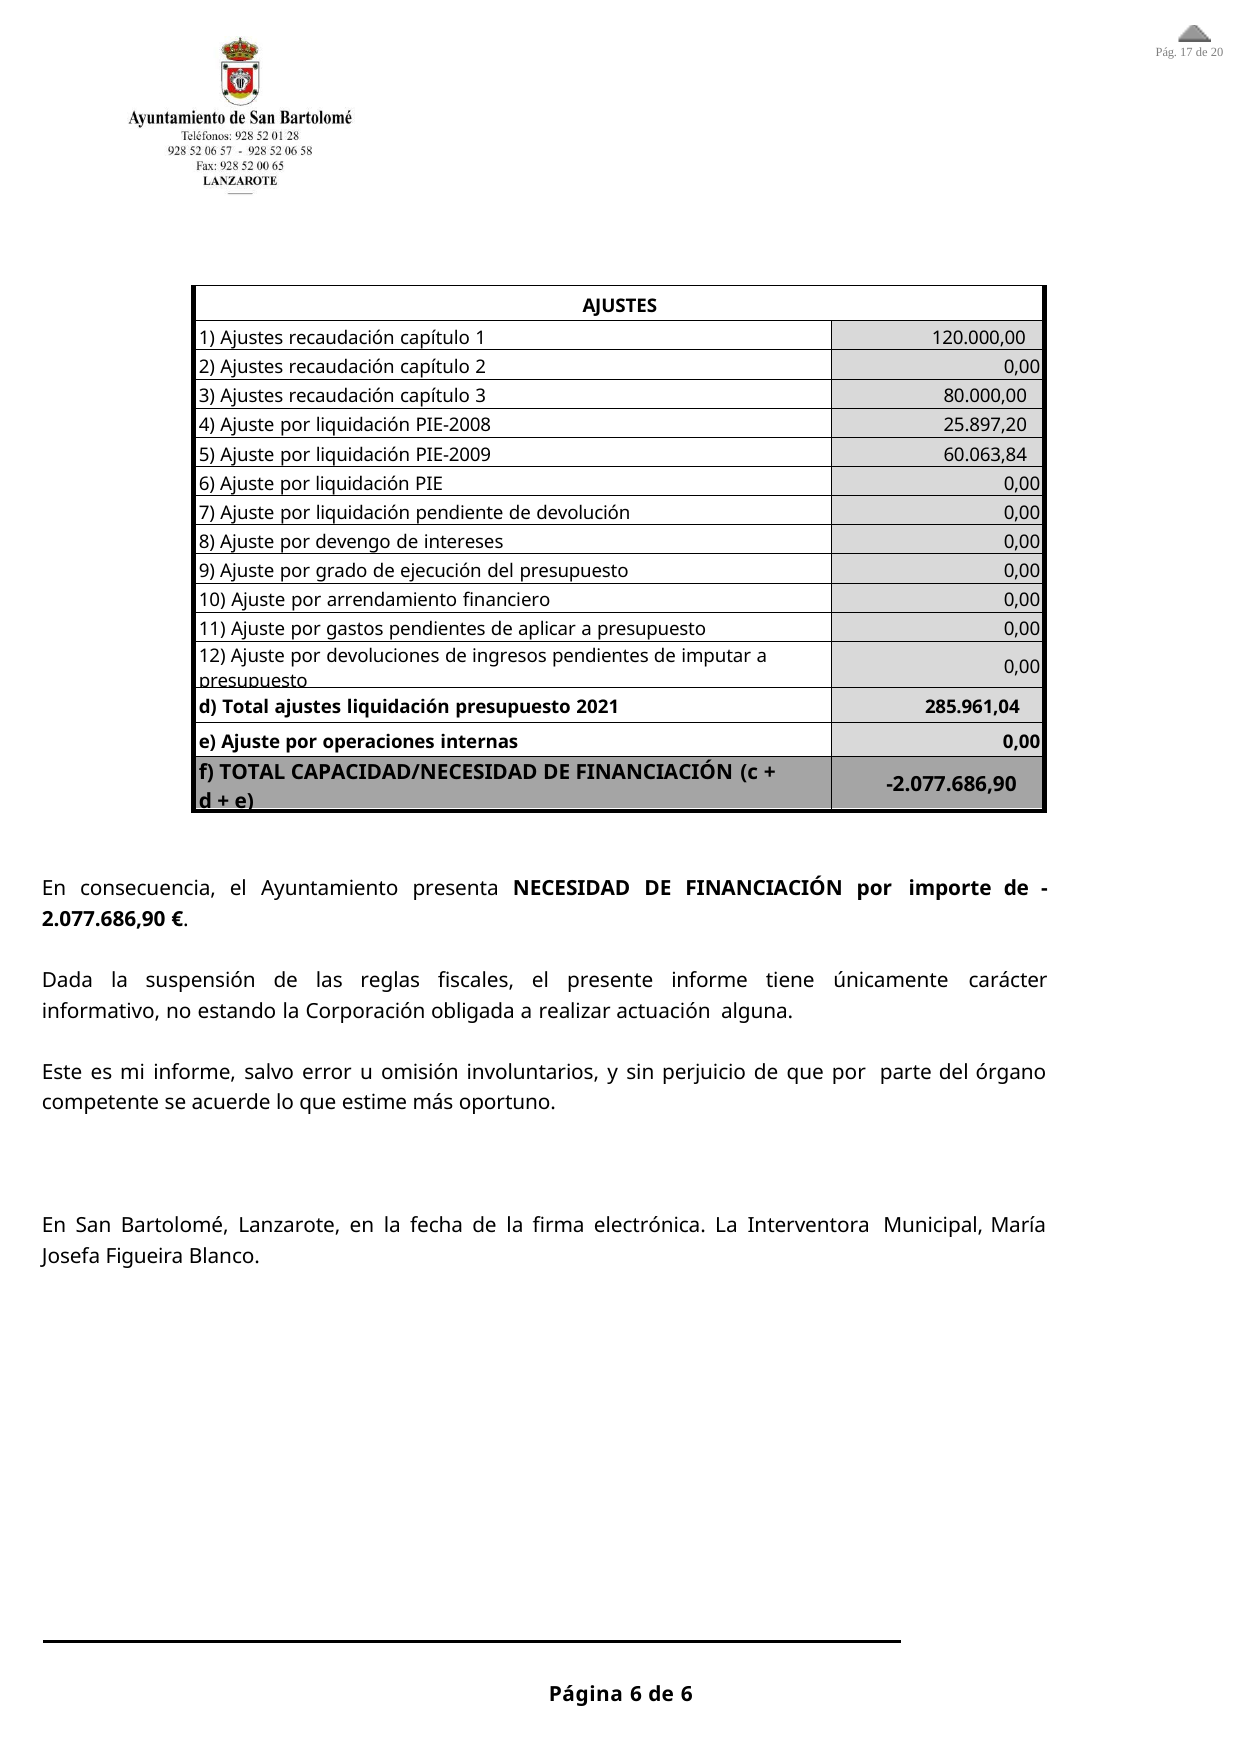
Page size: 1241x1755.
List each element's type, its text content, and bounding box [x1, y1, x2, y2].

text Dada la suspensión de las reglas fiscales, el presente informe tiene únicamente carácter informativo, no estando la Corporación obligada a realizar actuación alguna. [42, 965, 1048, 1024]
table_cell 2) Ajustes recaudación capítulo 2 [196, 350, 831, 379]
table_cell 0,00 [832, 642, 1042, 687]
table_cell 0,00 [832, 584, 1042, 612]
table_cell 0,00 [832, 525, 1042, 553]
table_cell 3) Ajustes recaudación capítulo 3 [196, 380, 831, 408]
table_cell 10) Ajuste por arrendamiento financiero [196, 584, 831, 612]
table_cell 7) Ajuste por liquidación pendiente de devolución [196, 496, 831, 524]
table_cell 80.000,00 [832, 380, 1042, 408]
table_cell 9) Ajuste por grado de ejecución del presupuesto [196, 554, 831, 583]
table_cell 1) Ajustes recaudación capítulo 1 [196, 321, 831, 349]
table_cell 285.961,04 [832, 688, 1042, 722]
text Este es mi informe, salvo error u omisión involuntarios, y sin perjuicio de que por parte del órgano competente se acuerde lo que estime más oportuno. [42, 1057, 1047, 1116]
table_cell 0,00 [832, 723, 1042, 756]
table_cell 11) Ajuste por gastos pendientes de aplicar a presupuesto [196, 613, 831, 641]
table_cell 25.897,20 [832, 409, 1042, 437]
table_cell 120.000,00 [832, 321, 1042, 349]
table_cell e) Ajuste por operaciones internas [196, 723, 831, 756]
table_cell -2.077.686,90 [832, 757, 1042, 808]
table_header AJUSTES [196, 286, 1042, 320]
table_cell d) Total ajustes liquidación presupuesto 2021 [196, 688, 831, 722]
text En San Bartolomé, Lanzarote, en la fecha de la firma electrónica. La Interventora Municipal, María Josefa Figueira Blanco. [42, 1210, 1047, 1270]
table_cell f) TOTAL CAPACIDAD/NECESIDAD DE FINANCIACIÓN (c + d + e) [196, 757, 831, 808]
table_cell 0,00 [832, 613, 1042, 641]
table_cell 0,00 [832, 467, 1042, 495]
table_cell 6) Ajuste por liquidación PIE [196, 467, 831, 495]
table_cell 5) Ajuste por liquidación PIE-2009 [196, 438, 831, 466]
table_cell 4) Ajuste por liquidación PIE-2008 [196, 409, 831, 437]
table_cell 0,00 [832, 496, 1042, 524]
text En consecuencia, el Ayuntamiento presenta NECESIDAD DE FINANCIACIÓN por importe de -2.077.686,90 €. [42, 873, 1047, 932]
table_cell 0,00 [832, 350, 1042, 379]
table_cell 0,00 [832, 554, 1042, 583]
table_cell 8) Ajuste por devengo de intereses [196, 525, 831, 553]
table_cell 12) Ajuste por devoluciones de ingresos pendientes de imputar a presupuesto [196, 642, 831, 687]
table_cell 60.063,84 [832, 438, 1042, 466]
text Página 6 de 6 [542, 1679, 699, 1707]
